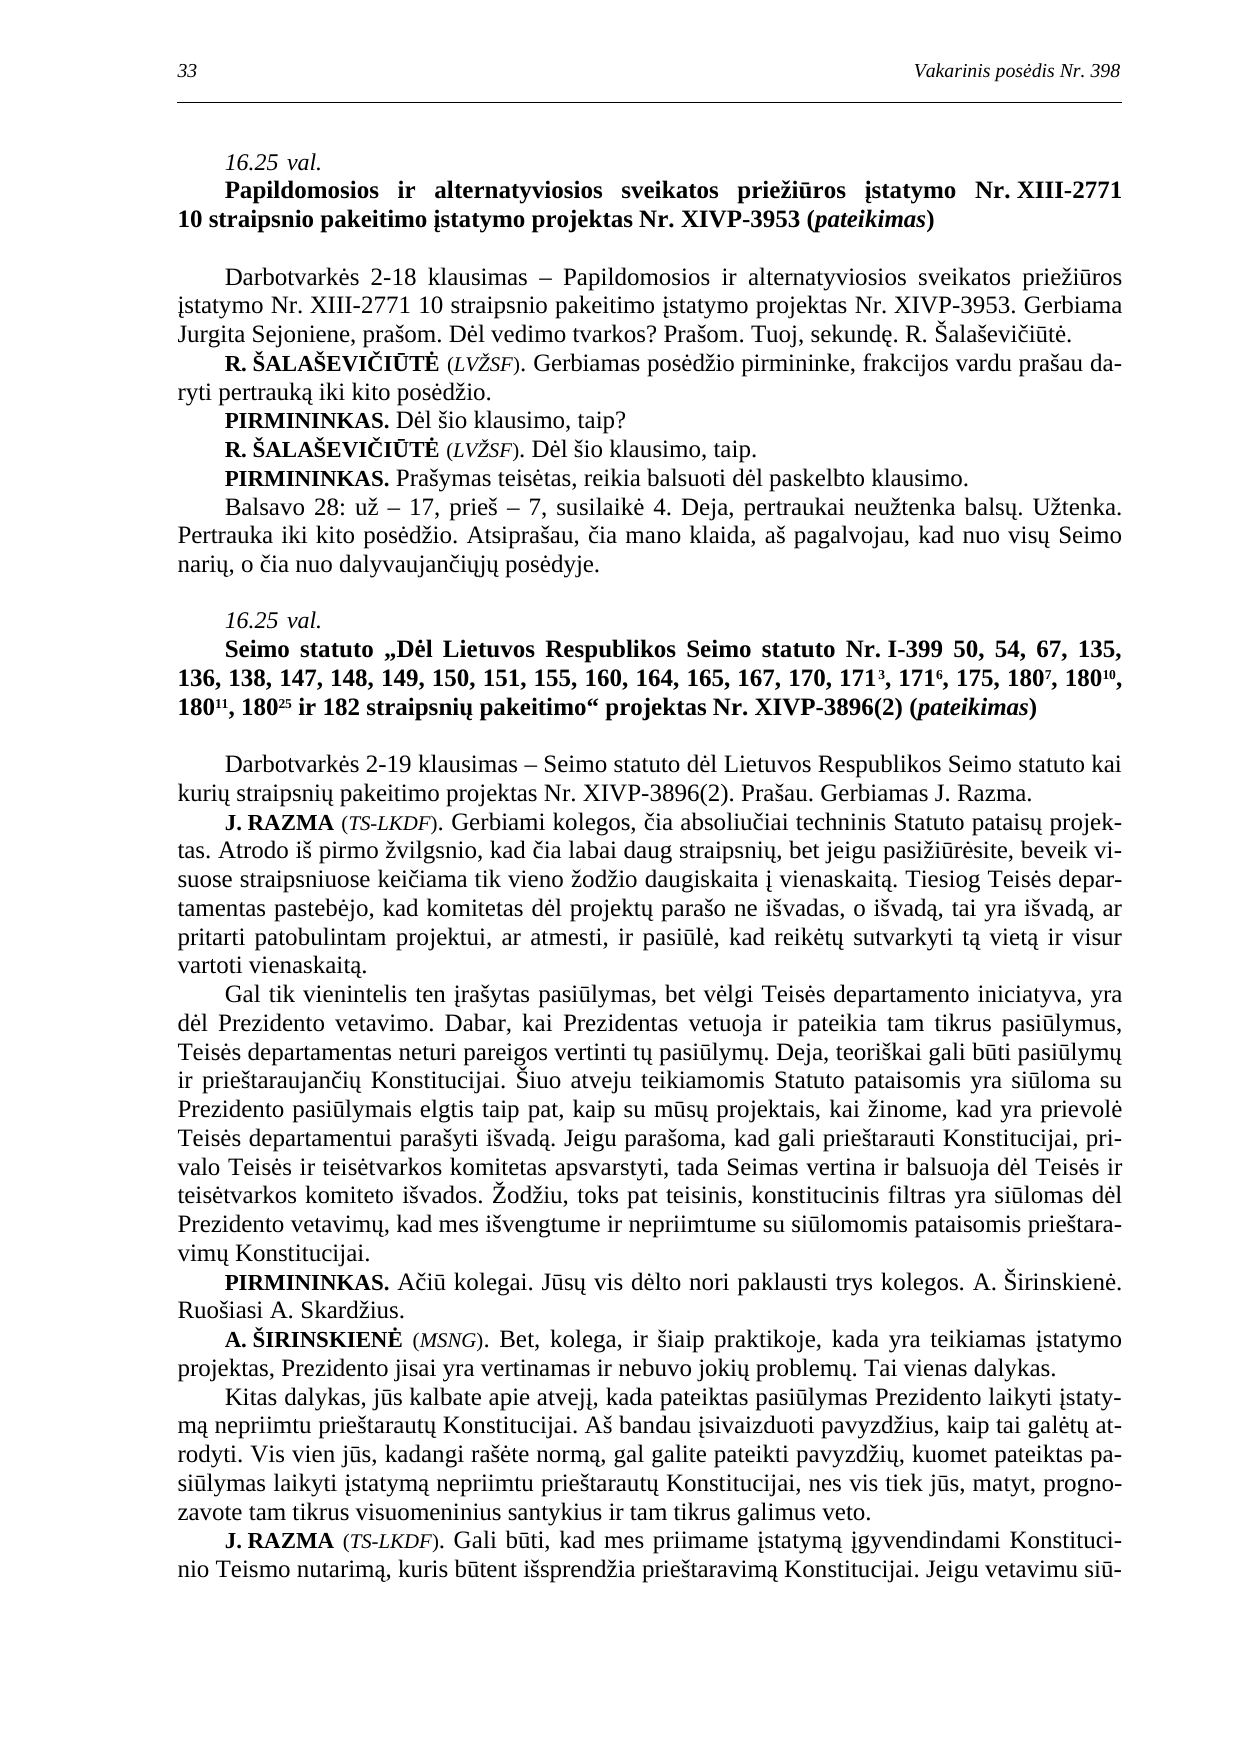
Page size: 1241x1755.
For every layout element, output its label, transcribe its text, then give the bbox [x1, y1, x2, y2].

text 16.25 val. [224, 148, 1122, 175]
text Bal­sa­vo 28: už – 17, prieš – 7, su­si­lai­kė 4. De­ja, per­trau­kai ne­už­ten­ka bal­sų. Už­ten­ka. Per­trau­ka iki ki­to po­sė­džio. At­si­pra­šau, čia ma­no klai­da, aš pa­gal­vo­jau, kad nuo vi­sų Sei­mo na­rių, o čia nuo da­ly­vau­jan­čių­jų po­sė­dy­je. [177, 492, 1122, 578]
text Dar­bo­tvarkės 2-19 klau­si­mas – Sei­mo sta­tu­to dėl Lie­tu­vos Res­pub­li­kos Sei­mo sta­tu­to kai ku­rių straips­nių pa­kei­ti­mo pro­jek­tas Nr. XIVP-3896(2). Pra­šau. Ger­bia­mas J. Raz­ma. [177, 749, 1122, 807]
text 16.25 val. [224, 607, 1122, 634]
text PIRMININKAS. Dėl šio klau­si­mo, taip? [177, 405, 1122, 434]
text PIRMININKAS. Pra­šy­mas tei­sė­tas, rei­kia bal­suo­ti dėl pa­skelb­to klau­si­mo. [177, 463, 1122, 492]
text PIRMININKAS. Ačiū ko­le­gai. Jū­sų vis dėl­to no­ri pa­klaus­ti trys ko­le­gos. A. Ši­rins­kie­nė. Ruo­šia­si A. Skar­džius. [177, 1267, 1122, 1324]
text A. ŠIRINSKIENĖ (MSNG). Bet, ko­le­ga, ir šiaip prak­ti­ko­je, ka­da yra tei­kia­mas įsta­ty­mo pro­jek­tas, Pre­zi­den­to ji­sai yra ver­ti­na­mas ir ne­bu­vo jo­kių pro­ble­mų. Tai vie­nas da­ly­kas. [177, 1324, 1122, 1382]
text J. RAZMA (TS-LKDF). Ger­bia­mi ko­le­gos, čia ab­so­liu­čiai tech­ni­nis Sta­tu­to pa­tai­sų pro­jek­tas. At­ro­do iš pir­mo žvilgs­nio, kad čia la­bai daug straips­nių, bet jei­gu pa­si­žiū­rė­si­te, be­veik vi­suo­se straips­niuo­se kei­čia­ma tik vie­no žo­džio dau­gis­kai­ta į vie­nas­kai­tą. Tie­siog Tei­sės de­par­ta­men­tas pa­ste­bė­jo, kad ko­mi­te­tas dėl pro­jek­tų pa­ra­šo ne iš­va­das, o iš­va­dą, tai yra iš­va­dą, ar pri­tar­ti pa­to­bu­lin­tam pro­jek­tui, ar at­mes­ti, ir pa­siū­lė, kad rei­kė­tų su­tvar­ky­ti tą vie­tą ir vi­sur var­to­ti vie­nas­kai­tą. [177, 807, 1122, 979]
text Sei­mo sta­tu­to „Dėl Lie­tu­vos Res­pub­li­kos Sei­mo sta­tu­to Nr. I-399 50, 54, 67, 135, 136, 138, 147, 148, 149, 150, 151, 155, 160, 164, 165, 167, 170, 1713, 1716, 175, 1807, 18010, 18011, 18025 ir 182 straips­nių pa­kei­ti­mo“ pro­jek­tas Nr. XIVP-3896(2) (pa­tei­ki­mas) [177, 634, 1122, 720]
text Gal tik vie­nin­te­lis ten įra­šy­tas pa­siū­ly­mas, bet vėl­gi Tei­sės de­par­ta­men­to ini­cia­ty­va, yra dėl Pre­zi­den­to ve­ta­vi­mo. Da­bar, kai Pre­zi­den­tas ve­tuo­ja ir pa­tei­kia tam tik­rus pa­siū­ly­mus, Tei­sės de­par­ta­men­tas ne­tu­ri pa­rei­gos ver­tin­ti tų pa­siū­ly­mų. De­ja, te­oriš­kai ga­li bū­ti pa­siū­ly­mų ir prieš­ta­rau­jan­čių Kon­sti­tu­ci­jai. Šiuo at­ve­ju tei­kia­mo­mis Sta­tu­to pa­tai­so­mis yra siū­lo­ma su Pre­zi­den­to pa­siū­ly­mais elg­tis taip pat, kaip su mū­sų pro­jek­tais, kai ži­no­me, kad yra prie­vo­lė Tei­sės de­par­ta­men­tui pa­ra­šy­ti iš­va­dą. Jei­gu pa­ra­šo­ma, kad ga­li prieš­ta­rau­ti Kon­sti­tu­ci­jai, pri­va­lo Tei­sės ir tei­sėt­var­kos ko­mi­te­tas ap­svars­ty­ti, ta­da Sei­mas ver­ti­na ir bal­suo­ja dėl Tei­sės ir tei­sėt­var­kos ko­mi­te­to iš­va­dos. Žo­džiu, toks pat tei­si­nis, kon­sti­tu­ci­nis fil­tras yra siū­lo­mas dėl Pre­zi­den­to ve­ta­vi­mų, kad mes iš­veng­tu­me ir ne­pri­im­tu­me su siū­lo­mo­mis pa­tai­so­mis prieš­ta­ra­vi­mų Kon­sti­tu­ci­jai. [177, 979, 1122, 1267]
text Ki­tas da­ly­kas, jūs kal­ba­te apie at­ve­jį, ka­da pa­teik­tas pa­siū­ly­mas Pre­zi­den­to lai­ky­ti įsta­ty­mą ne­pri­im­tu prieš­ta­rau­tų Kon­sti­tu­ci­jai. Aš ban­dau įsi­vaiz­duo­ti pa­vyz­džius, kaip tai ga­lė­tų at­ro­dy­ti. Vis vien jūs, ka­dan­gi ra­šė­te nor­mą, gal ga­li­te pa­teik­ti pa­vyz­džių, kuo­met pa­teik­tas pa­siū­ly­mas lai­ky­ti įsta­ty­mą ne­pri­im­tu prieš­ta­rau­tų Kon­sti­tu­ci­jai, nes vis tiek jūs, ma­tyt, prog­no­za­vo­te tam tik­rus vi­suo­me­ni­nius san­ty­kius ir tam tik­rus ga­li­mus ve­to. [177, 1382, 1122, 1525]
text Dar­bo­tvarkės 2-18 klau­si­mas – Pa­pil­do­mo­sios ir al­ter­na­ty­vio­sios svei­ka­tos prie­žiū­ros įsta­ty­mo Nr. XIII-2771 10 straips­nio pa­kei­ti­mo įsta­ty­mo pro­jek­tas Nr. XIVP-3953. Ger­bia­ma Jurgita Se­jo­nie­ne, pra­šom. Dėl ve­di­mo tvar­kos? Pra­šom. Tuoj, se­kun­dę. R. Ša­la­še­vi­čiū­tė. [177, 262, 1122, 348]
text R. ŠALAŠEVIČIŪTĖ (LVŽSF). Ger­bia­mas po­sė­džio pir­mi­nin­ke, frak­ci­jos var­du pra­šau da­ry­ti per­trau­ką iki ki­to po­sė­džio. [177, 348, 1122, 405]
text J. RAZMA (TS-LKDF). Ga­li bū­ti, kad mes pri­ima­me įsta­ty­mą įgy­ven­din­da­mi Kon­sti­tu­ci­nio Teis­mo nu­ta­ri­mą, ku­ris bū­tent iš­spren­džia prieš­ta­ra­vi­mą Kon­sti­tu­ci­jai. Jei­gu ve­ta­vi­mu siū­ [177, 1525, 1122, 1583]
text Pa­pil­do­mo­sios ir al­ter­na­ty­vio­sios svei­ka­tos prie­žiū­ros įsta­ty­mo Nr. XIII-2771 10 straips­nio pa­kei­ti­mo įsta­ty­mo pro­jek­tas Nr. XIVP-3953 (pa­tei­ki­mas) [177, 175, 1122, 233]
text R. ŠALAŠEVIČIŪTĖ (LVŽSF). Dėl šio klau­si­mo, taip. [177, 434, 1122, 463]
